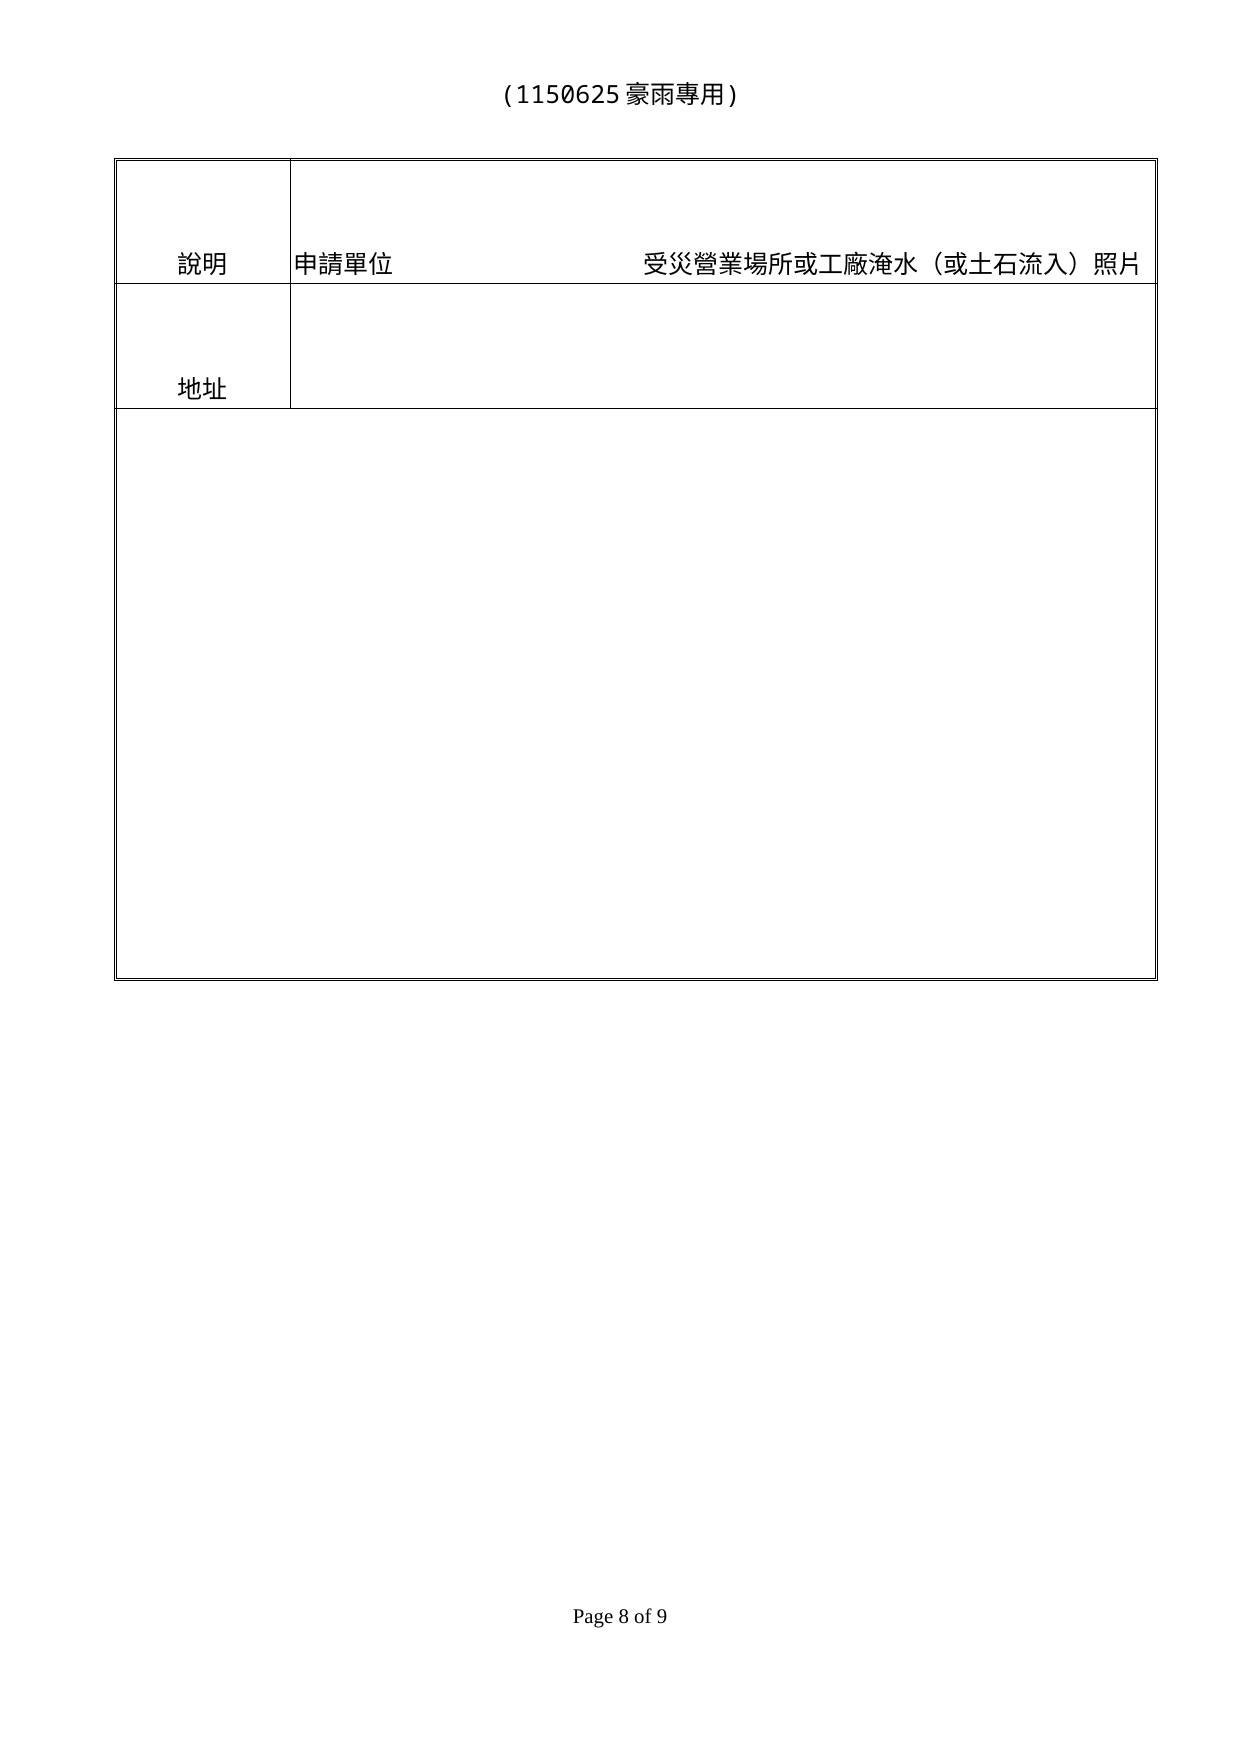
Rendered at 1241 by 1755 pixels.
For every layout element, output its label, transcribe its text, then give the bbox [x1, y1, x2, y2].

table_header 申請單位 受災營業場所或工廠淹水（或土石流入）照片 [291, 161, 1155, 283]
table_cell [117, 409, 1155, 978]
table_cell 地址 [117, 284, 290, 408]
table_header 說明 [117, 161, 290, 283]
table_cell [291, 284, 1155, 408]
